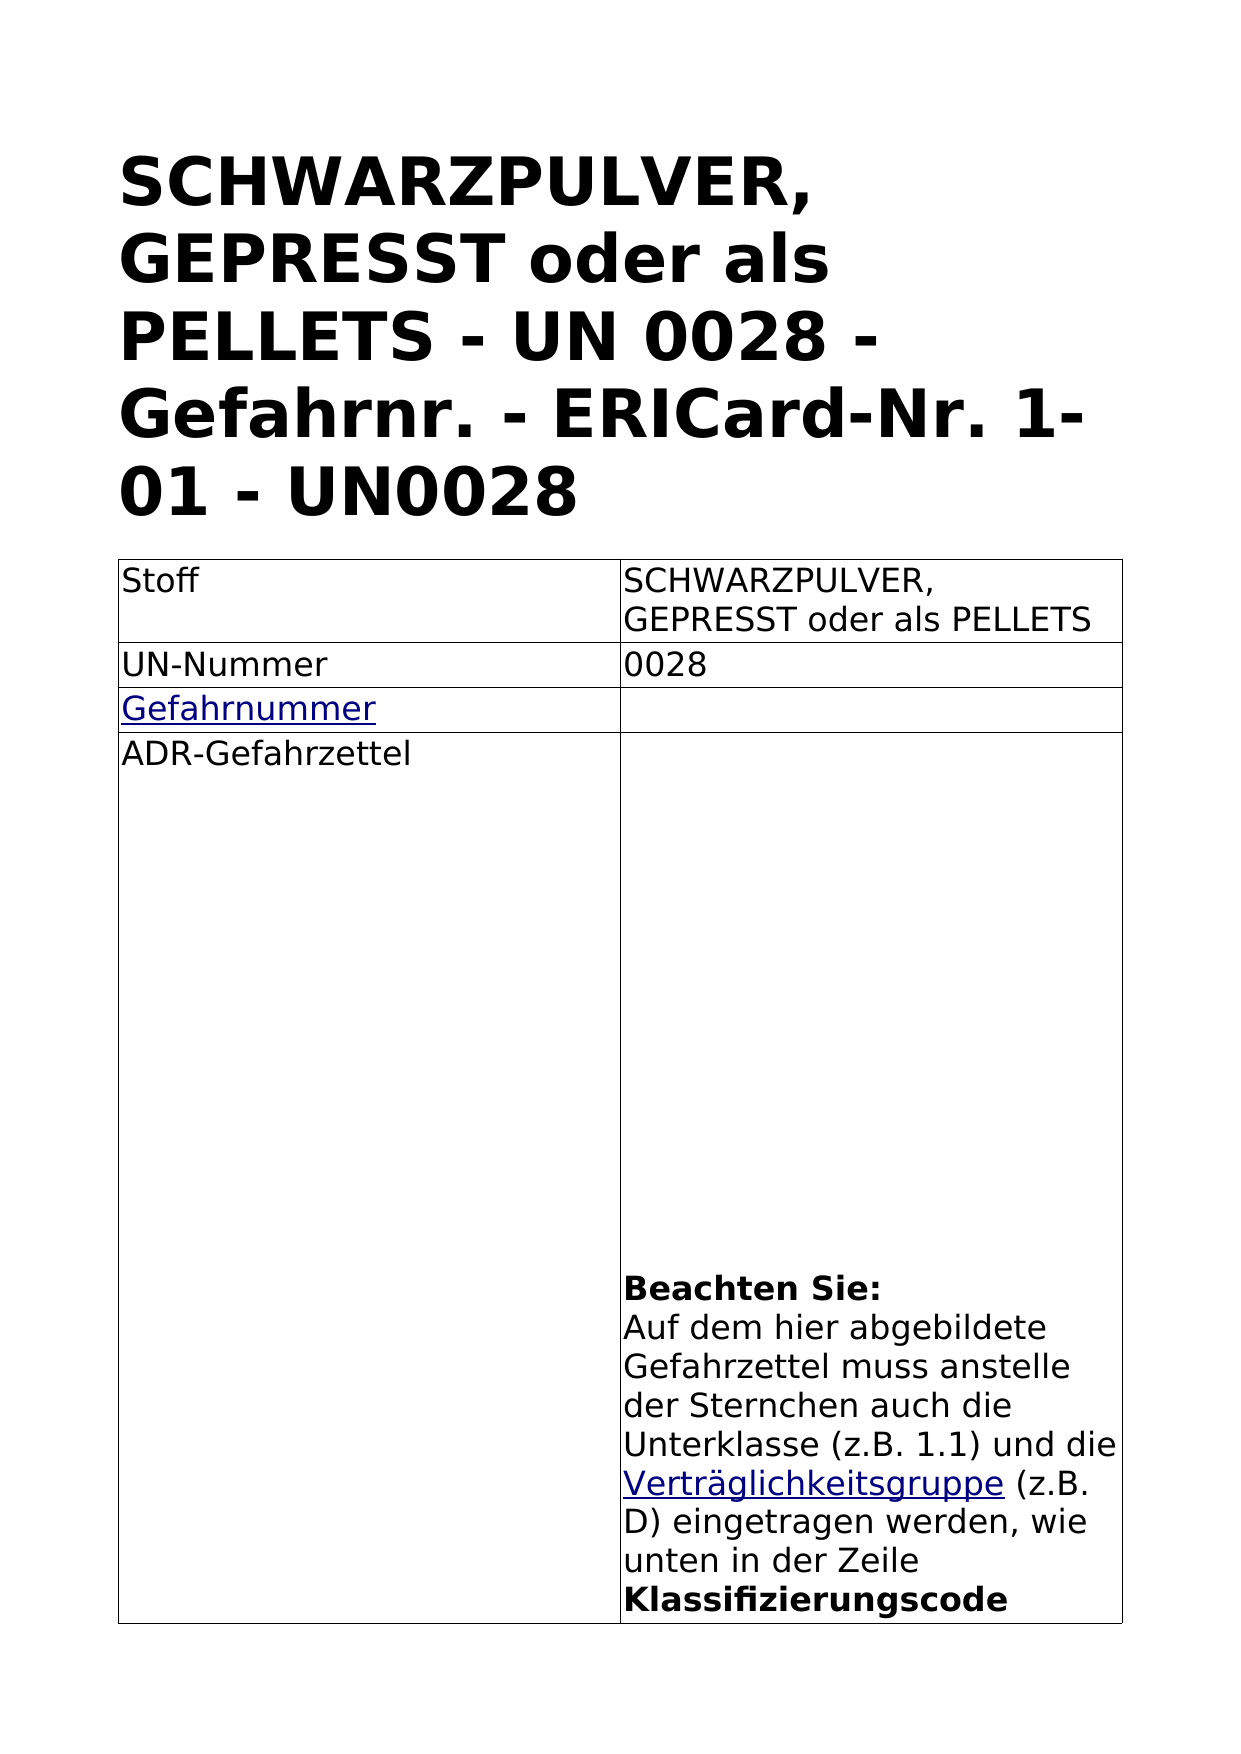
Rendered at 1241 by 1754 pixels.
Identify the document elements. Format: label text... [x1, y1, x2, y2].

table_cell UN-Nummer [119, 643, 620, 687]
table_cell Gefahrnummer [119, 688, 620, 732]
table_header Stoff [119, 560, 620, 642]
table_cell [621, 688, 1122, 732]
subtitle SCHWARZPULVER, GEPRESST oder als PELLETS - UN 0028 - Gefahrnr. - ERICard-Nr. 1-01 - UN0028 [118, 143, 1122, 531]
table_cell ADR-Gefahrzettel [119, 733, 620, 1622]
table_header SCHWARZPULVER, GEPRESST oder als PELLETS [621, 560, 1122, 642]
table_cell 0028 [621, 643, 1122, 687]
table_cell Beachten Sie: Auf dem hier abgebildete Gefahrzettel muss anstelle der Sternchen auch die Unterklasse (z.B. 1.1) und die Verträglichkeitsgruppe (z.B. D) eingetragen werden, wie unten in der Zeile Klassifizierungscode [621, 733, 1122, 1622]
